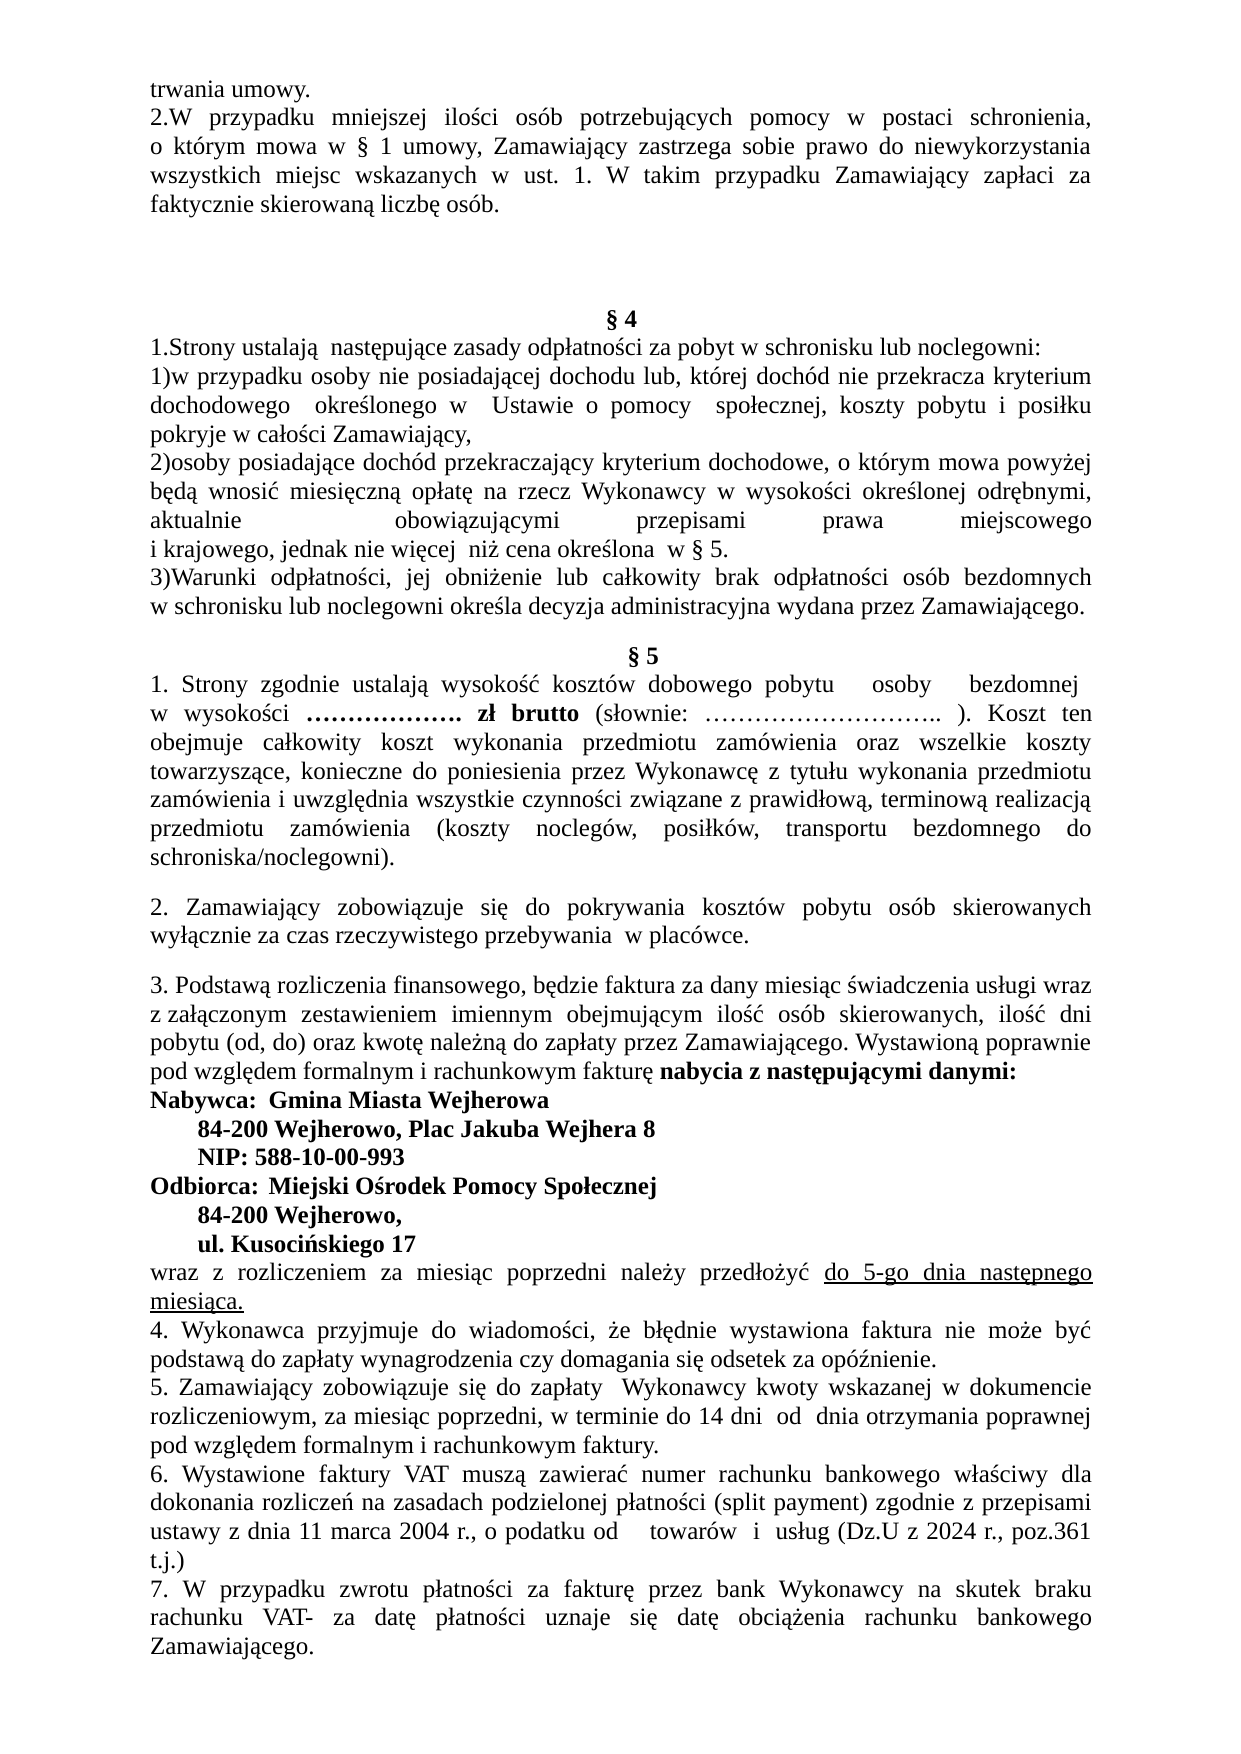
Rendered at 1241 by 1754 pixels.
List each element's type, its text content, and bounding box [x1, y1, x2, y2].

text trwania umowy. [150, 74, 1092, 102]
text Odbiorca: Miejski Ośrodek Pomocy Społecznej [150, 1171, 1092, 1200]
list 7. W przypadku zwrotu płatności za fakturę przez bank Wykonawcy na skutek braku rachunku VAT- za datę płatności uznaje się datę obciążenia rachunku bankowego Zamawiającego. [0, 1574, 1092, 1660]
text 3)Warunki odpłatności, jej obniżenie lub całkowity brak odpłatności osób bezdomnych w schronisku lub noclegowni określa decyzja administracyjna wydana przez Zamawiającego. [150, 562, 1092, 620]
text 84-200 Wejherowo, Plac Jakuba Wejhera 8 [150, 1114, 1092, 1142]
text Nabywca: Gmina Miasta Wejherowa [150, 1085, 1092, 1114]
text 84-200 Wejherowo, [150, 1200, 1092, 1229]
list 6. Wystawione faktury VAT muszą zawierać numer rachunku bankowego właściwy dla dokonania rozliczeń na zasadach podzielonej płatności (split payment) zgodnie z przepisami ustawy z dnia 11 marca 2004 r., o podatku od towarów i usług (Dz.U z 2024 r., poz.361 t.j.) [0, 1459, 1092, 1574]
text 2.W przypadku mniejszej ilości osób potrzebujących pomocy w postaci schronienia, o którym mowa w § 1 umowy, Zamawiający zastrzega sobie prawo do niewykorzystania wszystkich miejsc wskazanych w ust. 1. W takim przypadku Zamawiający zapłaci za faktycznie skierowaną liczbę osób. [150, 102, 1092, 217]
text wraz z rozliczeniem za miesiąc poprzedni należy przedłożyć do 5-go dnia następnego miesiąca. [150, 1257, 1092, 1315]
text 4. Wykonawca przyjmuje do wiadomości, że błędnie wystawiona faktura nie może być podstawą do zapłaty wynagrodzenia czy domagania się odsetek za opóźnienie. [150, 1315, 1092, 1372]
list 2. Zamawiający zobowiązuje się do pokrywania kosztów pobytu osób skierowanych wyłącznie za czas rzeczywistego przebywania w placówce. [0, 892, 1092, 949]
text 1)w przypadku osoby nie posiadającej dochodu lub, której dochód nie przekracza kryterium dochodowego określonego w Ustawie o pomocy społecznej, koszty pobytu i posiłku pokryje w całości Zamawiający, [150, 361, 1092, 447]
text § 5 [150, 641, 1092, 669]
text NIP: 588-10-00-993 [150, 1142, 1092, 1171]
text § 4 [150, 304, 1092, 332]
text 2)osoby posiadające dochód przekraczający kryterium dochodowe, o którym mowa powyżej będą wnosić miesięczną opłatę na rzecz Wykonawcy w wysokości określonej odrębnymi, aktualnie obowiązującymi przepisami prawa miejscowego i krajowego, jednak nie więcej niż cena określona w § 5. [150, 447, 1092, 562]
text 1.Strony ustalają następujące zasady odpłatności za pobyt w schronisku lub noclegowni: [150, 332, 1092, 361]
text 5. Zamawiający zobowiązuje się do zapłaty Wykonawcy kwoty wskazanej w dokumencie rozliczeniowym, za miesiąc poprzedni, w terminie do 14 dni od dnia otrzymania poprawnej pod względem formalnym i rachunkowym faktury. [150, 1372, 1092, 1459]
list 3. Podstawą rozliczenia finansowego, będzie faktura za dany miesiąc świadczenia usługi wraz z załączonym zestawieniem imiennym obejmującym ilość osób skierowanych, ilość dni pobytu (od, do) oraz kwotę należną do zapłaty przez Zamawiającego. Wystawioną poprawnie pod względem formalnym i rachunkowym fakturę nabycia z następującymi danymi: [0, 970, 1092, 1085]
text ul. Kusocińskiego 17 [150, 1229, 1092, 1257]
list 1. Strony zgodnie ustalają wysokość kosztów dobowego pobytu osoby bezdomnej w wysokości ………………. zł brutto (słownie: ……………………….. ). Koszt ten obejmuje całkowity koszt wykonania przedmiotu zamówienia oraz wszelkie koszty towarzyszące, konieczne do poniesienia przez Wykonawcę z tytułu wykonania przedmiotu zamówienia i uwzględnia wszystkie czynności związane z prawidłową, terminową realizacją przedmiotu zamówienia (koszty noclegów, posiłków, transportu bezdomnego do schroniska/noclegowni). [0, 669, 1092, 871]
